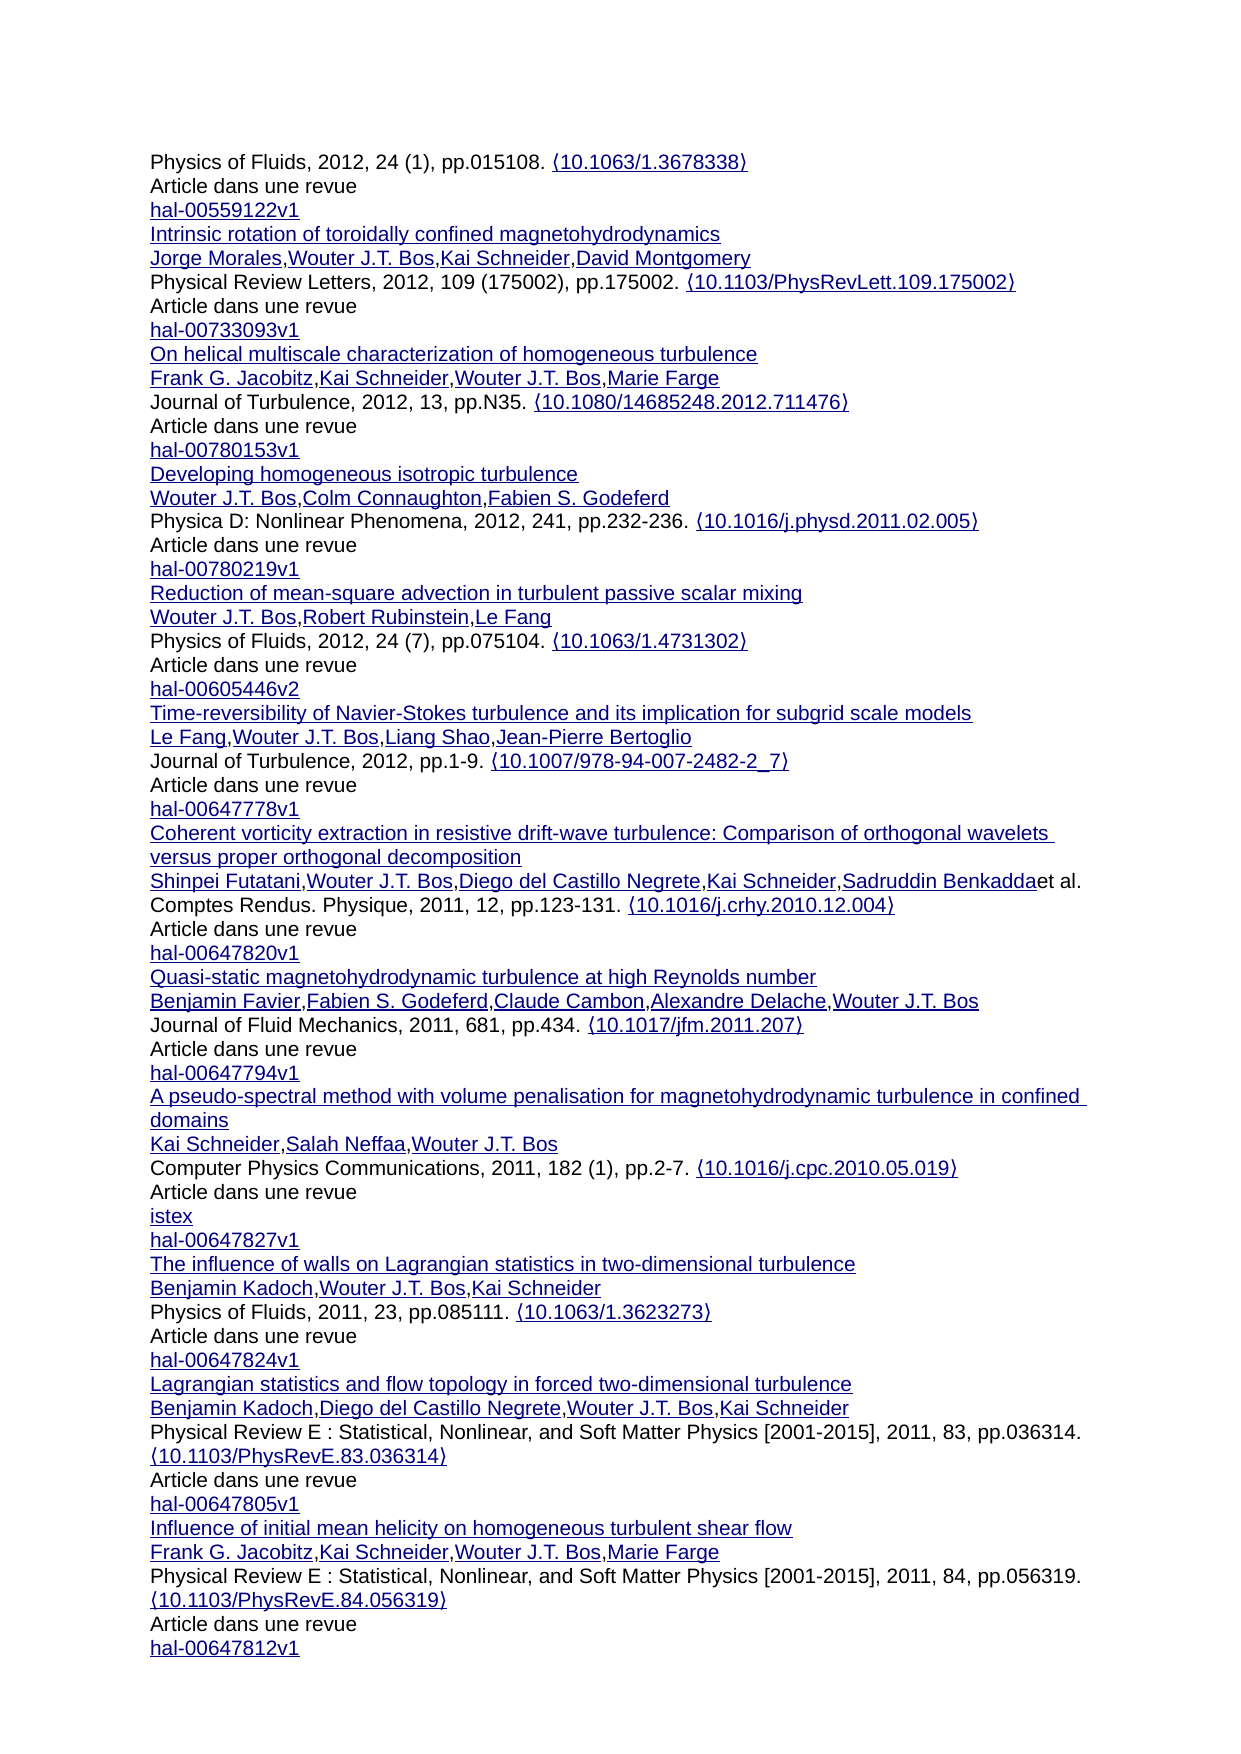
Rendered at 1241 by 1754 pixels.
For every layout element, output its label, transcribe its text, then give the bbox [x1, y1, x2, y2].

table_cell The influence of walls on Lagrangian statistics in two-dimensional turbulence Benjamin Kadoch,Wouter J.T. Bos,Kai Schneider Physics of Fluids, 2011, 23, pp.085111. ⟨10.1063/1.3623273⟩ Article dans une revue hal-00647824v1 [150, 1252, 1090, 1372]
table_cell Quasi-static magnetohydrodynamic turbulence at high Reynolds number Benjamin Favier,Fabien S. Godeferd,Claude Cambon,Alexandre Delache,Wouter J.T. Bos Journal of Fluid Mechanics, 2011, 681, pp.434. ⟨10.1017/jfm.2011.207⟩ Article dans une revue hal-00647794v1 [150, 965, 1090, 1084]
table_cell Intrinsic rotation of toroidally confined magnetohydrodynamics Jorge Morales,Wouter J.T. Bos,Kai Schneider,David Montgomery Physical Review Letters, 2012, 109 (175002), pp.175002. ⟨10.1103/PhysRevLett.109.175002⟩ Article dans une revue hal-00733093v1 [150, 222, 1090, 342]
table_cell Lagrangian statistics and flow topology in forced two-dimensional turbulence Benjamin Kadoch,Diego del Castillo Negrete,Wouter J.T. Bos,Kai Schneider Physical Review E : Statistical, Nonlinear, and Soft Matter Physics [2001-2015], 2011, 83, pp.036314. ⟨10.1103/PhysRevE.83.036314⟩ Article dans une revue hal-00647805v1 [150, 1372, 1090, 1516]
table_cell On helical multiscale characterization of homogeneous turbulence Frank G. Jacobitz,Kai Schneider,Wouter J.T. Bos,Marie Farge Journal of Turbulence, 2012, 13, pp.N35. ⟨10.1080/14685248.2012.711476⟩ Article dans une revue hal-00780153v1 [150, 342, 1090, 461]
table_cell A pseudo-spectral method with volume penalisation for magnetohydrodynamic turbulence in confined domains Kai Schneider,Salah Neffaa,Wouter J.T. Bos Computer Physics Communications, 2011, 182 (1), pp.2-7. ⟨10.1016/j.cpc.2010.05.019⟩ Article dans une revue istex hal-00647827v1 [150, 1084, 1090, 1252]
table_cell Coherent vorticity extraction in resistive drift-wave turbulence: Comparison of orthogonal wavelets versus proper orthogonal decomposition Shinpei Futatani,Wouter J.T. Bos,Diego del Castillo Negrete,Kai Schneider,Sadruddin Benkaddaet al. Comptes Rendus. Physique, 2011, 12, pp.123-131. ⟨10.1016/j.crhy.2010.12.004⟩ Article dans une revue hal-00647820v1 [150, 821, 1090, 964]
table_cell Developing homogeneous isotropic turbulence Wouter J.T. Bos,Colm Connaughton,Fabien S. Godeferd Physica D: Nonlinear Phenomena, 2012, 241, pp.232-236. ⟨10.1016/j.physd.2011.02.005⟩ Article dans une revue hal-00780219v1 [150, 461, 1090, 581]
table_cell Time-reversibility of Navier-Stokes turbulence and its implication for subgrid scale models Le Fang,Wouter J.T. Bos,Liang Shao,Jean-Pierre Bertoglio Journal of Turbulence, 2012, pp.1-9. ⟨10.1007/978-94-007-2482-2_7⟩ Article dans une revue hal-00647778v1 [150, 701, 1090, 821]
table_cell Influence of initial mean helicity on homogeneous turbulent shear flow Frank G. Jacobitz,Kai Schneider,Wouter J.T. Bos,Marie Farge Physical Review E : Statistical, Nonlinear, and Soft Matter Physics [2001-2015], 2011, 84, pp.056319. ⟨10.1103/PhysRevE.84.056319⟩ Article dans une revue hal-00647812v1 [150, 1516, 1090, 1659]
table_cell Reduction of mean-square advection in turbulent passive scalar mixing Wouter J.T. Bos,Robert Rubinstein,Le Fang Physics of Fluids, 2012, 24 (7), pp.075104. ⟨10.1063/1.4731302⟩ Article dans une revue hal-00605446v2 [150, 581, 1090, 701]
table_cell Physics of Fluids, 2012, 24 (1), pp.015108. ⟨10.1063/1.3678338⟩ Article dans une revue hal-00559122v1 [150, 150, 1090, 222]
